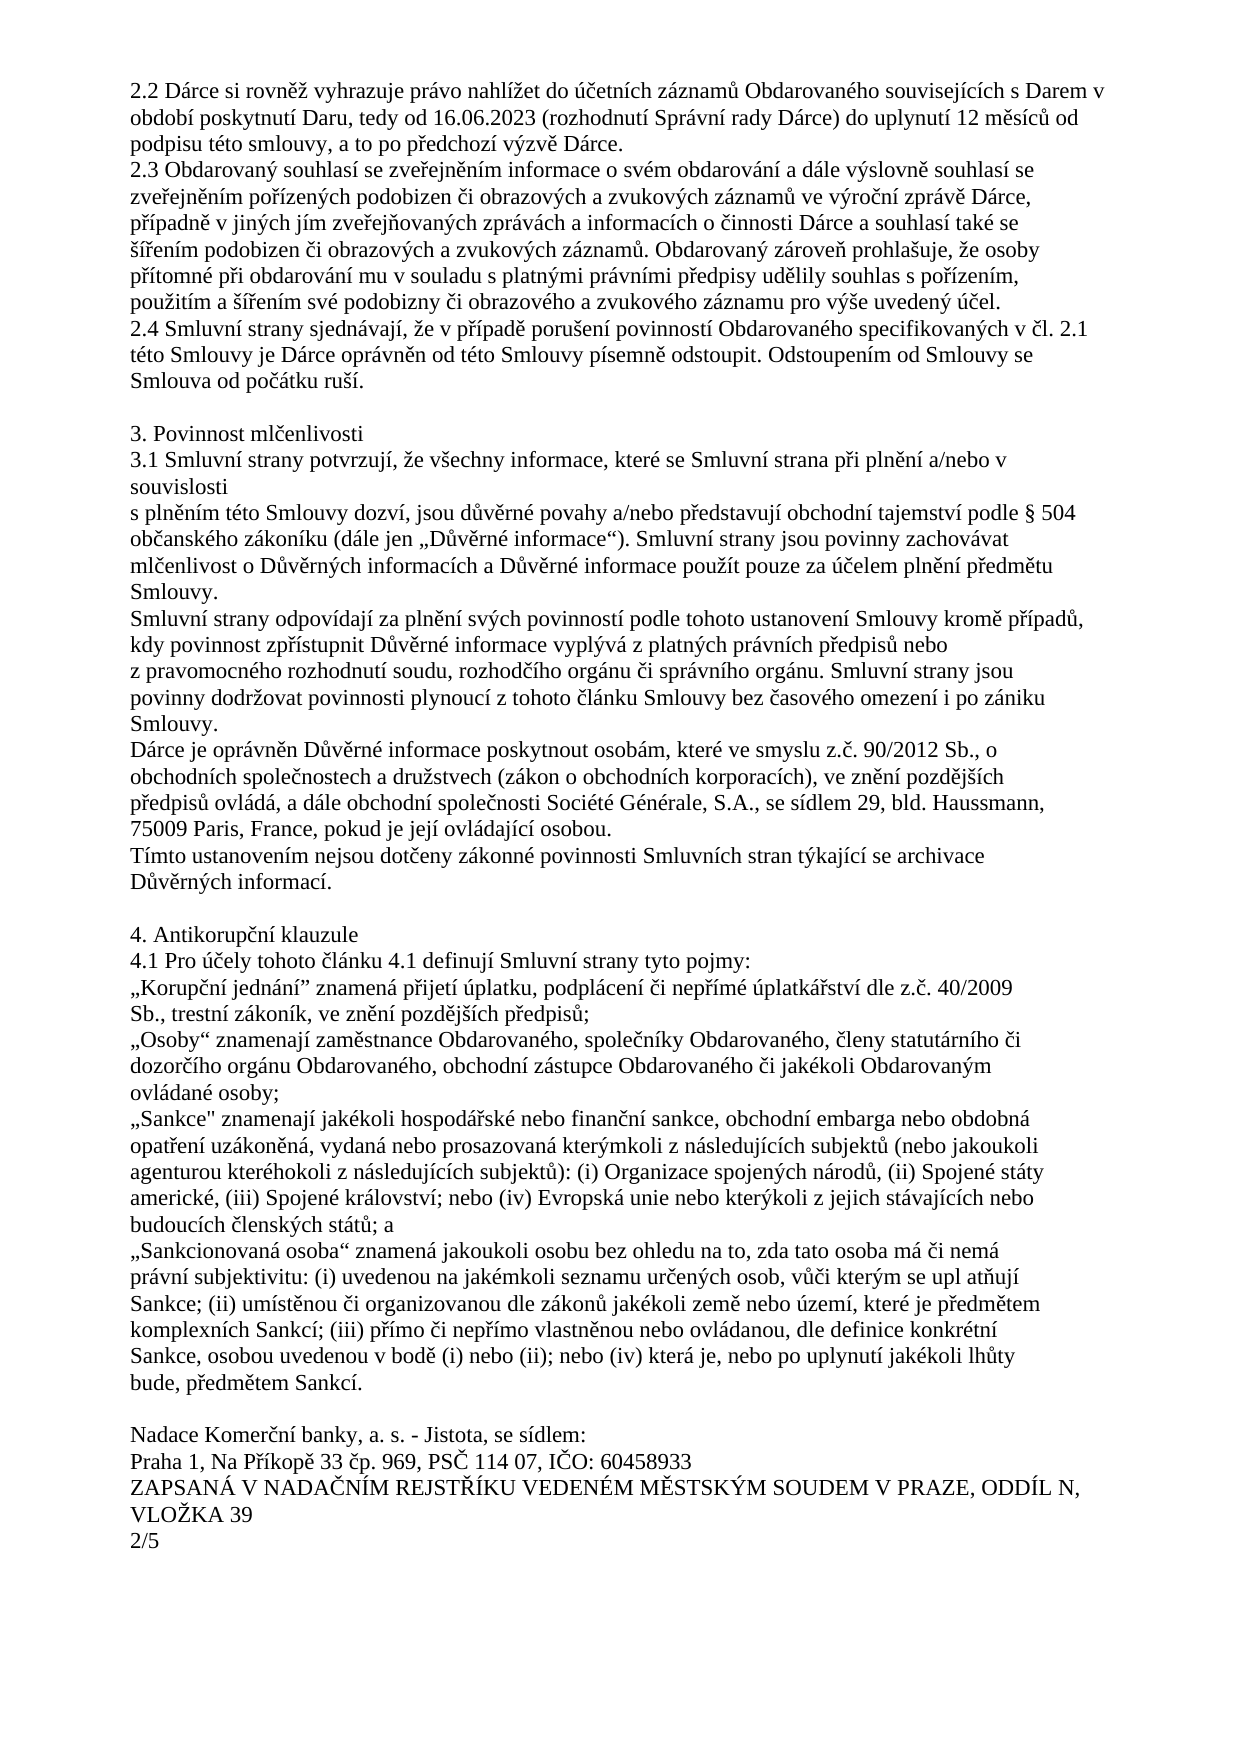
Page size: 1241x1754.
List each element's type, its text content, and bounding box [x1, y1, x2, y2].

text právní subjektivitu: (i) uvedenou na jakémkoli seznamu určených osob, vůči kterým se upl atňují [130, 1263, 1110, 1290]
text „Osoby“ znamenají zaměstnance Obdarovaného, společníky Obdarovaného, členy statutárního či [130, 1026, 1110, 1053]
text 2.4 Smluvní strany sjednávají, že v případě porušení povinností Obdarovaného specifikovaných v čl. 2.1 [130, 315, 1110, 341]
text kdy povinnost zpřístupnit Důvěrné informace vyplývá z platných právních předpisů nebo [130, 631, 1110, 657]
text Důvěrných informací. [130, 868, 1110, 894]
text ZAPSANÁ V NADAČNÍM REJSTŘÍKU VEDENÉM MĚSTSKÝM SOUDEM V PRAZE, ODDÍL N, VLOŽKA 39 [130, 1474, 1110, 1527]
text „Korupční jednání” znamená přijetí úplatku, podplácení či nepřímé úplatkářství dle z.č. 40/2009 [130, 973, 1110, 1000]
text s plněním této Smlouvy dozví, jsou důvěrné povahy a/nebo představují obchodní tajemství podle § 504 [130, 499, 1110, 526]
text Dárce je oprávněn Důvěrné informace poskytnout osobám, které ve smyslu z.č. 90/2012 Sb., o [130, 736, 1110, 763]
text 4.1 Pro účely tohoto článku 4.1 definují Smluvní strany tyto pojmy: [130, 947, 1110, 973]
text Sankce; (ii) umístěnou či organizovanou dle zákonů jakékoli země nebo území, které je předmětem [130, 1290, 1110, 1316]
text Sankce, osobou uvedenou v bodě (i) nebo (ii); nebo (iv) která je, nebo po uplynutí jakékoli lhůty [130, 1342, 1110, 1369]
text občanského zákoníku (dále jen „Důvěrné informace“). Smluvní strany jsou povinny zachovávat [130, 526, 1110, 552]
text předpisů ovládá, a dále obchodní společnosti Société Générale, S.A., se sídlem 29, bld. Haussmann, [130, 789, 1110, 815]
text Praha 1, Na Příkopě 33 čp. 969, PSČ 114 07, IČO: 60458933 [130, 1448, 1110, 1474]
text „Sankcionovaná osoba“ znamená jakoukoli osobu bez ohledu na to, zda tato osoba má či nemá [130, 1237, 1110, 1263]
text této Smlouvy je Dárce oprávněn od této Smlouvy písemně odstoupit. Odstoupením od Smlouvy se [130, 341, 1110, 367]
text dozorčího orgánu Obdarovaného, obchodní zástupce Obdarovaného či jakékoli Obdarovaným [130, 1053, 1110, 1079]
text podpisu této smlouvy, a to po předchozí výzvě Dárce. [130, 130, 1110, 157]
text Sb., trestní zákoník, ve znění pozdějších předpisů; [130, 1000, 1110, 1026]
text 3. Povinnost mlčenlivosti [130, 420, 1110, 446]
text Smluvní strany odpovídají za plnění svých povinností podle tohoto ustanovení Smlouvy kromě případů, [130, 604, 1110, 631]
text komplexních Sankcí; (iii) přímo či nepřímo vlastněnou nebo ovládanou, dle definice konkrétní [130, 1316, 1110, 1342]
text 2.2 Dárce si rovněž vyhrazuje právo nahlížet do účetních záznamů Obdarovaného souvisejících s Darem v období poskytnutí Daru, tedy od 16.06.2023 (rozhodnutí Správní rady Dárce) do uplynutí 12 měsíců od [130, 77, 1110, 130]
text Smlouvy. [130, 710, 1110, 736]
text americké, (iii) Spojené království; nebo (iv) Evropská unie nebo kterýkoli z jejich stávajících nebo [130, 1184, 1110, 1211]
text Nadace Komerční banky, a. s. - Jistota, se sídlem: [130, 1422, 1110, 1448]
text mlčenlivost o Důvěrných informacích a Důvěrné informace použít pouze za účelem plnění předmětu [130, 552, 1110, 578]
text 4. Antikorupční klauzule [130, 921, 1110, 947]
text případně v jiných jím zveřejňovaných zprávách a informacích o činnosti Dárce a souhlasí také se [130, 209, 1110, 236]
text z pravomocného rozhodnutí soudu, rozhodčího orgánu či správního orgánu. Smluvní strany jsou [130, 657, 1110, 684]
text obchodních společnostech a družstvech (zákon o obchodních korporacích), ve znění pozdějších [130, 763, 1110, 789]
text Smlouva od počátku ruší. [130, 367, 1110, 394]
text 75009 Paris, France, pokud je její ovládající osobou. [130, 815, 1110, 842]
text 2/5 [130, 1527, 1110, 1553]
text Smlouvy. [130, 578, 1110, 604]
text použitím a šířením své podobizny či obrazového a zvukového záznamu pro výše uvedený účel. [130, 288, 1110, 315]
text 2.3 Obdarovaný souhlasí se zveřejněním informace o svém obdarování a dále výslovně souhlasí se [130, 157, 1110, 183]
text zveřejněním pořízených podobizen či obrazových a zvukových záznamů ve výroční zprávě Dárce, [130, 183, 1110, 209]
text přítomné při obdarování mu v souladu s platnými právními předpisy udělily souhlas s pořízením, [130, 262, 1110, 288]
text 3.1 Smluvní strany potvrzují, že všechny informace, které se Smluvní strana při plnění a/nebo v souvislosti [130, 446, 1110, 499]
text ovládané osoby; [130, 1079, 1110, 1105]
text agenturou kteréhokoli z následujících subjektů): (i) Organizace spojených národů, (ii) Spojené státy [130, 1158, 1110, 1184]
text „Sankce" znamenají jakékoli hospodářské nebo finanční sankce, obchodní embarga nebo obdobná [130, 1105, 1110, 1132]
text šířením podobizen či obrazových a zvukových záznamů. Obdarovaný zároveň prohlašuje, že osoby [130, 236, 1110, 262]
text Tímto ustanovením nejsou dotčeny zákonné povinnosti Smluvních stran týkající se archivace [130, 842, 1110, 868]
text budoucích členských států; a [130, 1211, 1110, 1237]
text opatření uzákoněná, vydaná nebo prosazovaná kterýmkoli z následujících subjektů (nebo jakoukoli [130, 1132, 1110, 1158]
text bude, předmětem Sankcí. [130, 1369, 1110, 1395]
text povinny dodržovat povinnosti plynoucí z tohoto článku Smlouvy bez časového omezení i po zániku [130, 684, 1110, 710]
